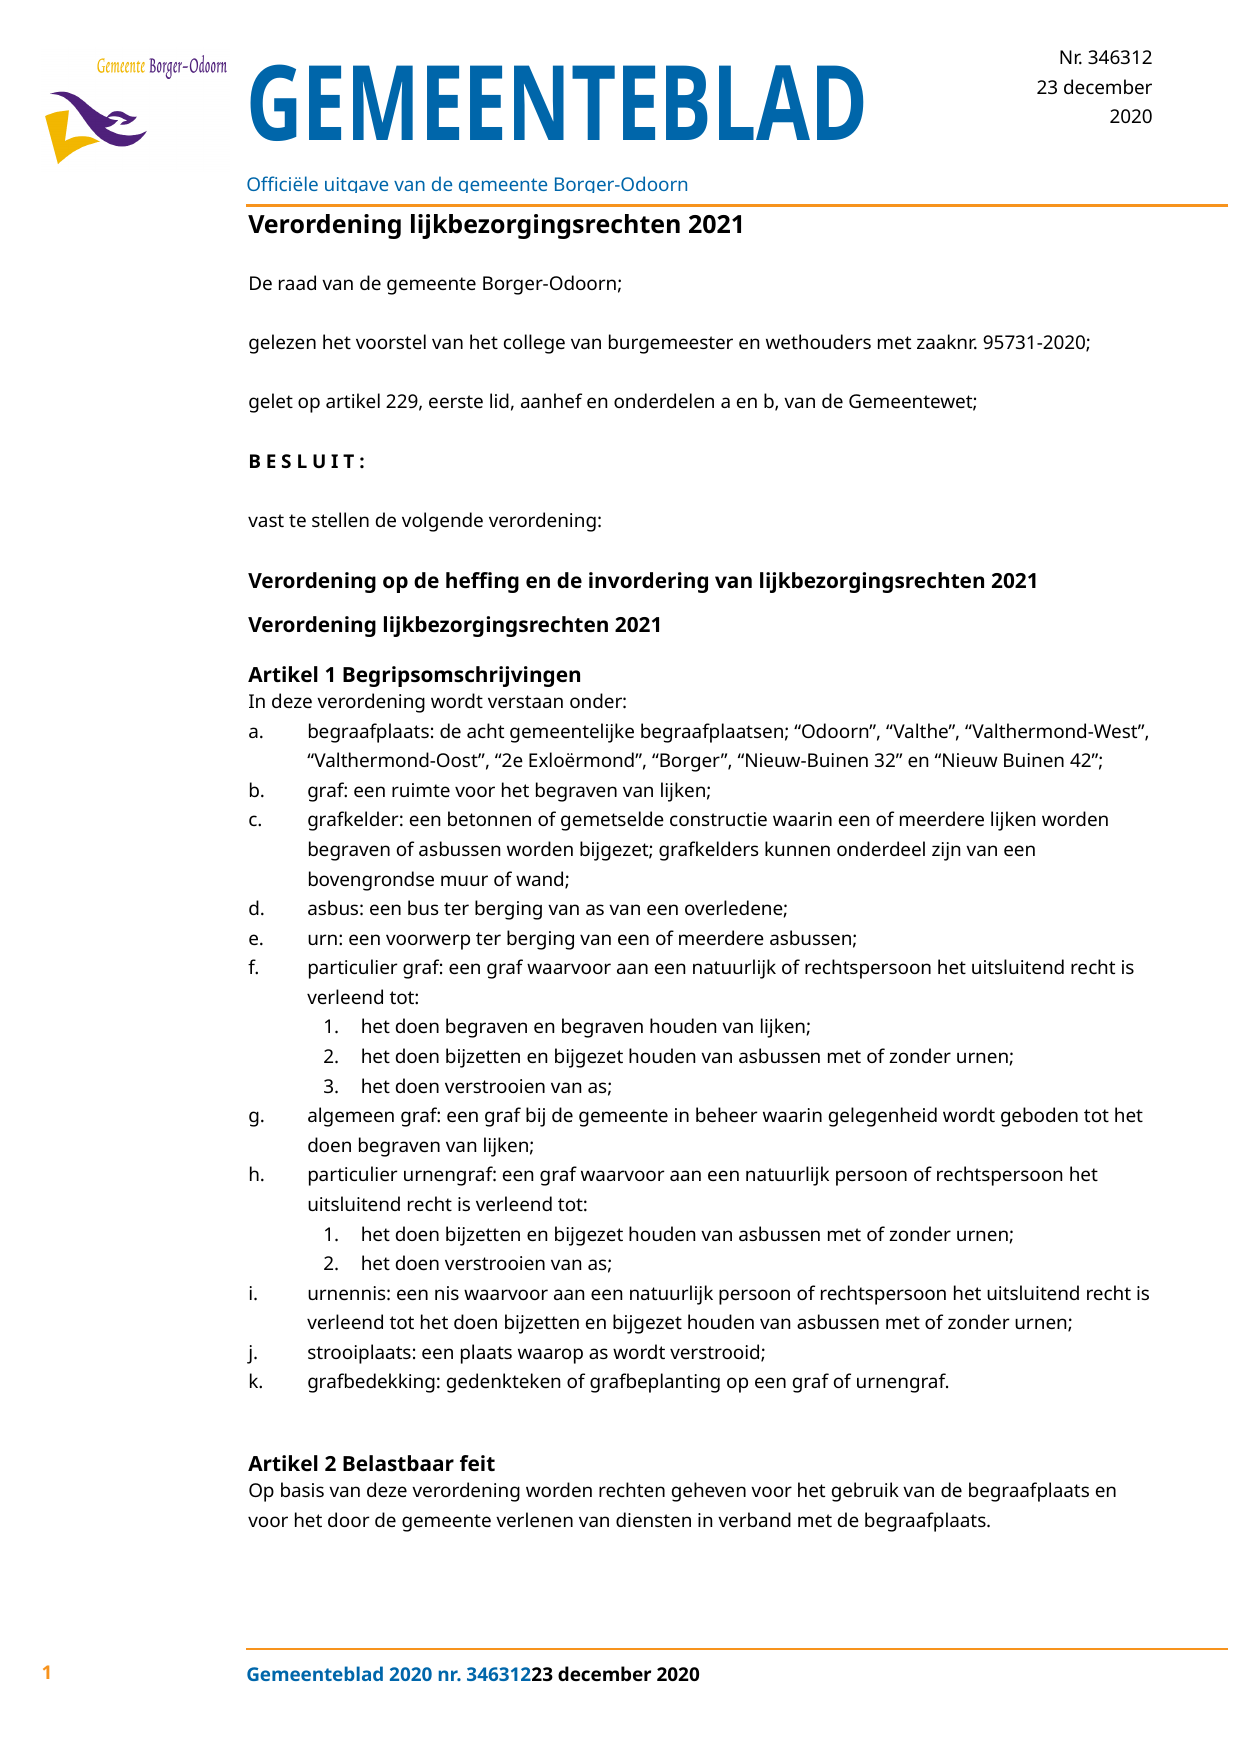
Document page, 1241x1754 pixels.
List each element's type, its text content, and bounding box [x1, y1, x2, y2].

list het doen bijzetten en bijgezet houden van asbussen met of zonder urnen; [323, 1221, 1152, 1247]
text Op basis van deze verordening worden rechten geheven voor het gebruik van de begraafplaats en voor het door de gemeente verlenen van diensten in verband met de begraafplaats. [248, 1477, 1152, 1532]
picture [41, 47, 231, 172]
text Verordening op de heffing en de invordering van lijkbezorgingsrechten 2021 [248, 566, 1152, 594]
list begraafplaats: de acht gemeentelijke begraafplaatsen; “Odoorn”, “Valthe”, “Valthermond-West”, “Valthermond-Oost”, “2e Exloërmond”, “Borger”, “Nieuw-Buinen 32” en “Nieuw Buinen 42”; [248, 718, 1152, 773]
list asbus: een bus ter berging van as van een overledene; [248, 895, 1152, 921]
text gelezen het voorstel van het college van burgemeester en wethouders met zaaknr. 95731-2020; [248, 329, 1152, 355]
list het doen begraven en begraven houden van lijken; [323, 1014, 1152, 1039]
text Verordening lijkbezorgingsrechten 2021 [248, 207, 1152, 241]
text De raad van de gemeente Borger-Odoorn; [248, 270, 1152, 296]
list grafbedekking: gedenkteken of grafbeplanting op een graf of urnengraf. [248, 1369, 1152, 1394]
list het doen verstrooien van as; [323, 1250, 1152, 1276]
text Artikel 1 Begripsomschrijvingen [248, 660, 1152, 688]
list grafkelder: een betonnen of gemetselde constructie waarin een of meerdere lijken worden begraven of asbussen worden bijgezet; grafkelders kunnen onderdeel zijn van een bovengrondse muur of wand; [248, 807, 1152, 892]
list urn: een voorwerp ter berging van een of meerdere asbussen; [248, 925, 1152, 951]
text Verordening lijkbezorgingsrechten 2021 [248, 611, 1152, 639]
text vast te stellen de volgende verordening: [248, 507, 1152, 533]
list het doen verstrooien van as; [323, 1073, 1152, 1099]
list urnennis: een nis waarvoor aan een natuurlijk persoon of rechtspersoon het uitsluitend recht is verleend tot het doen bijzetten en bijgezet houden van asbussen met of zonder urnen; [248, 1280, 1152, 1335]
list particulier urnengraf: een graf waarvoor aan een natuurlijk persoon of rechtspersoon het uitsluitend recht is verleend tot: [248, 1162, 1152, 1217]
text gelet op artikel 229, eerste lid, aanhef en onderdelen a en b, van de Gemeentewet; [248, 389, 1152, 414]
list het doen bijzetten en bijgezet houden van asbussen met of zonder urnen; [323, 1043, 1152, 1069]
list particulier graf: een graf waarvoor aan een natuurlijk of rechtspersoon het uitsluitend recht is verleend tot: [248, 954, 1152, 1010]
text B E S L U I T : [248, 448, 1152, 473]
text Artikel 2 Belastbaar feit [248, 1449, 1152, 1477]
text In deze verordening wordt verstaan onder: [248, 688, 1152, 714]
list strooiplaats: een plaats waarop as wordt verstrooid; [248, 1339, 1152, 1365]
list algemeen graf: een graf bij de gemeente in beheer waarin gelegenheid wordt geboden tot het doen begraven van lijken; [248, 1102, 1152, 1158]
list graf: een ruimte voor het begraven van lijken; [248, 777, 1152, 803]
